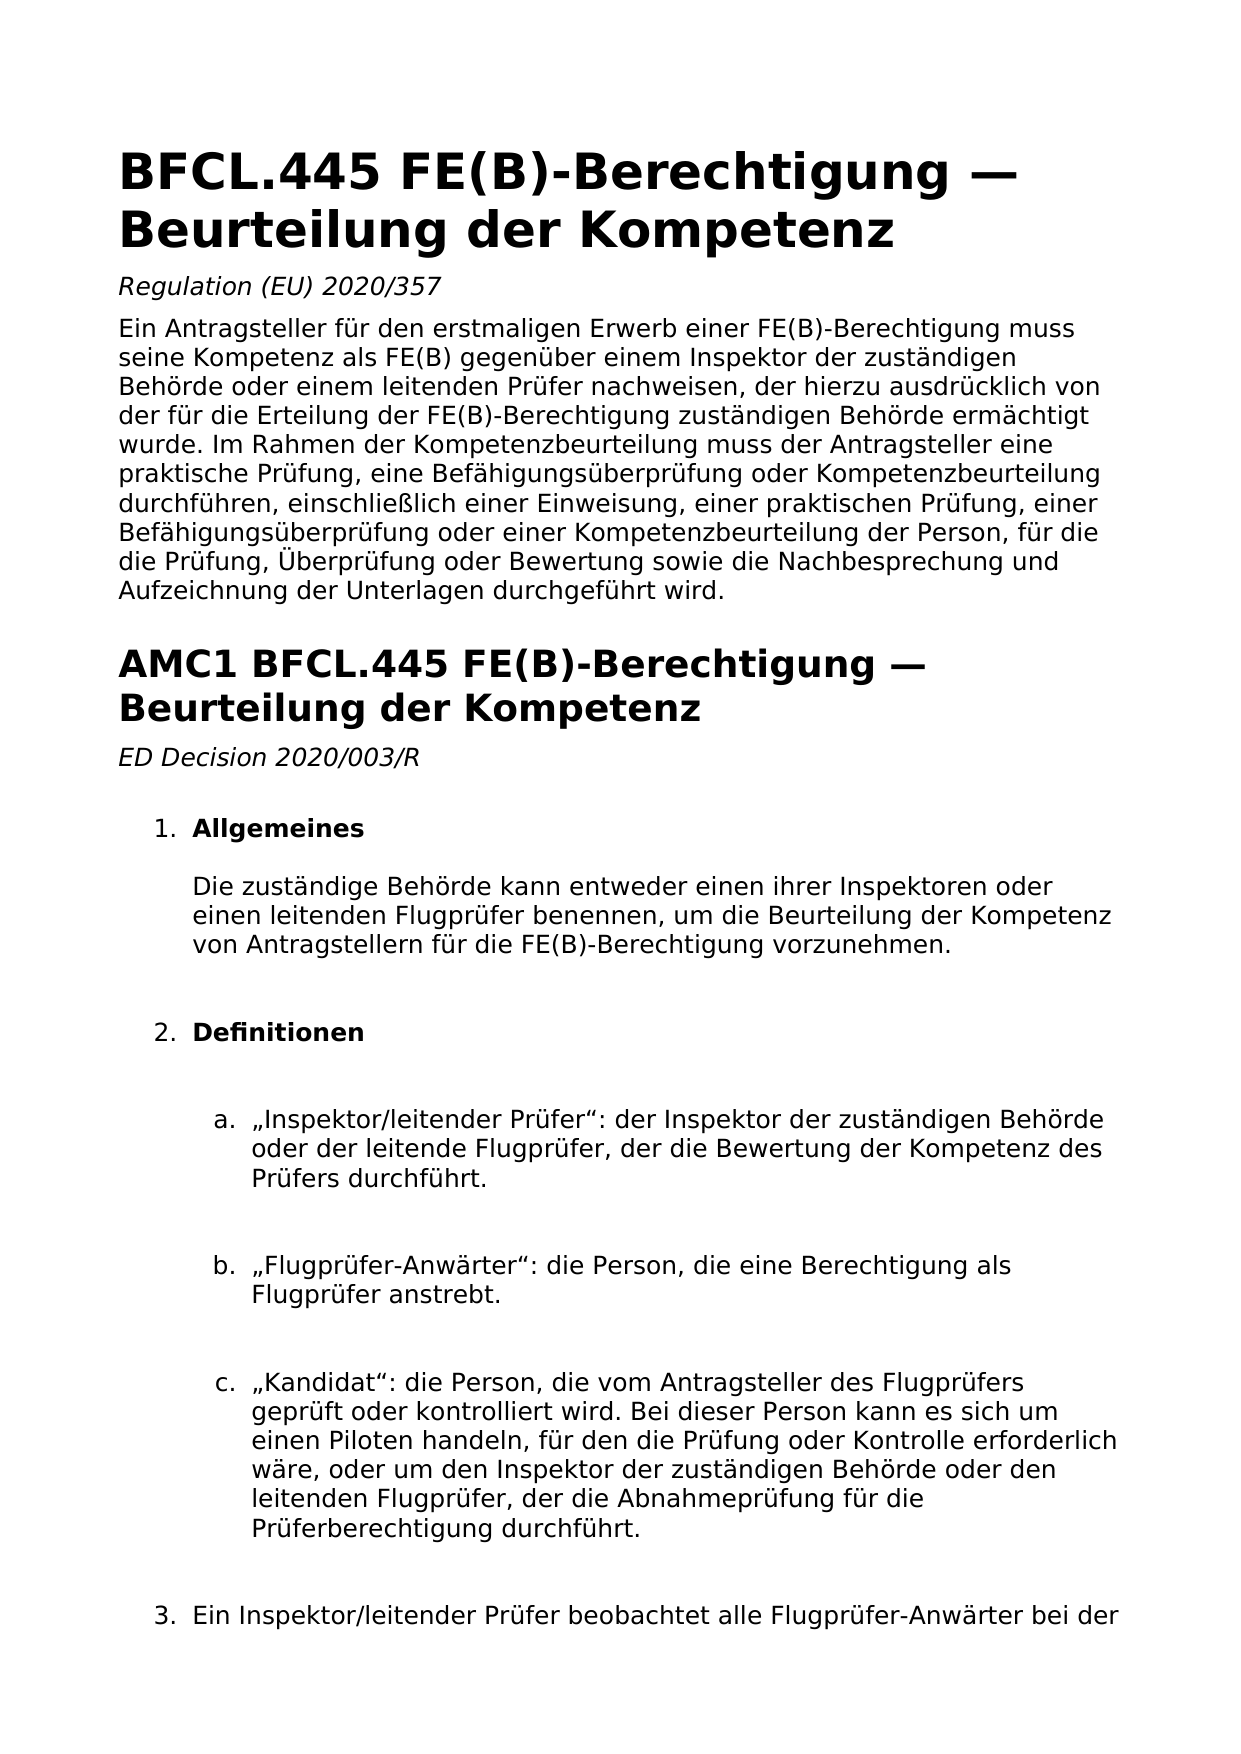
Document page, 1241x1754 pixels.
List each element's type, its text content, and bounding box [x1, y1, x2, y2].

list „Flugprüfer-Anwärter“: die Person, die eine Berechtigung als Flugprüfer anstrebt. [236, 1251, 1122, 1368]
text ED Decision 2020/003/R [118, 743, 1122, 772]
list Allgemeines Die zuständige Behörde kann entweder einen ihrer Inspektoren oder einen leitenden Flugprüfer benennen, um die Beurteilung der Kompetenz von Antragstellern für die FE(B)-Berechtigung vorzunehmen. [177, 814, 1122, 1018]
list Ein Inspektor/leitender Prüfer beobachtet alle Flugprüfer-Anwärter bei der [177, 1601, 1122, 1631]
list „Kandidat“: die Person, die vom Antragsteller des Flugprüfers geprüft oder kontrolliert wird. Bei dieser Person kann es sich um einen Piloten handeln, für den die Prüfung oder Kontrolle erforderlich wäre, oder um den Inspektor der zuständigen Behörde oder den leitenden Flugprüfer, der die Abnahmeprüfung für die Prüferberechtigung durchführt. [236, 1368, 1122, 1601]
list Definitionen [177, 1018, 1122, 1106]
text Regulation (EU) 2020/357 [118, 272, 1122, 301]
subtitle BFCL.445 FE(B)-Berechtigung — Beurteilung der Kompetenz [118, 143, 1122, 259]
subtitle AMC1 BFCL.445 FE(B)-Berechtigung — Beurteilung der Kompetenz [118, 643, 1122, 730]
text Ein Antragsteller für den erstmaligen Erwerb einer FE(B)-Berechtigung muss seine Kompetenz als FE(B) gegenüber einem Inspektor der zuständigen Behörde oder einem leitenden Prüfer nachweisen, der hierzu ausdrücklich von der für die Erteilung der FE(B)-Berechtigung zuständigen Behörde ermächtigt wurde. Im Rahmen der Kompetenzbeurteilung muss der Antragsteller eine praktische Prüfung, eine Befähigungsüberprüfung oder Kompetenzbeurteilung durchführen, einschließlich einer Einweisung, einer praktischen Prüfung, einer Befähigungsüberprüfung oder einer Kompetenzbeurteilung der Person, für die die Prüfung, Überprüfung oder Bewertung sowie die Nachbesprechung und Aufzeichnung der Unterlagen durchgeführt wird. [118, 314, 1122, 605]
list „Inspektor/leitender Prüfer“: der Inspektor der zuständigen Behörde oder der leitende Flugprüfer, der die Bewertung der Kompetenz des Prüfers durchführt. [236, 1106, 1122, 1251]
